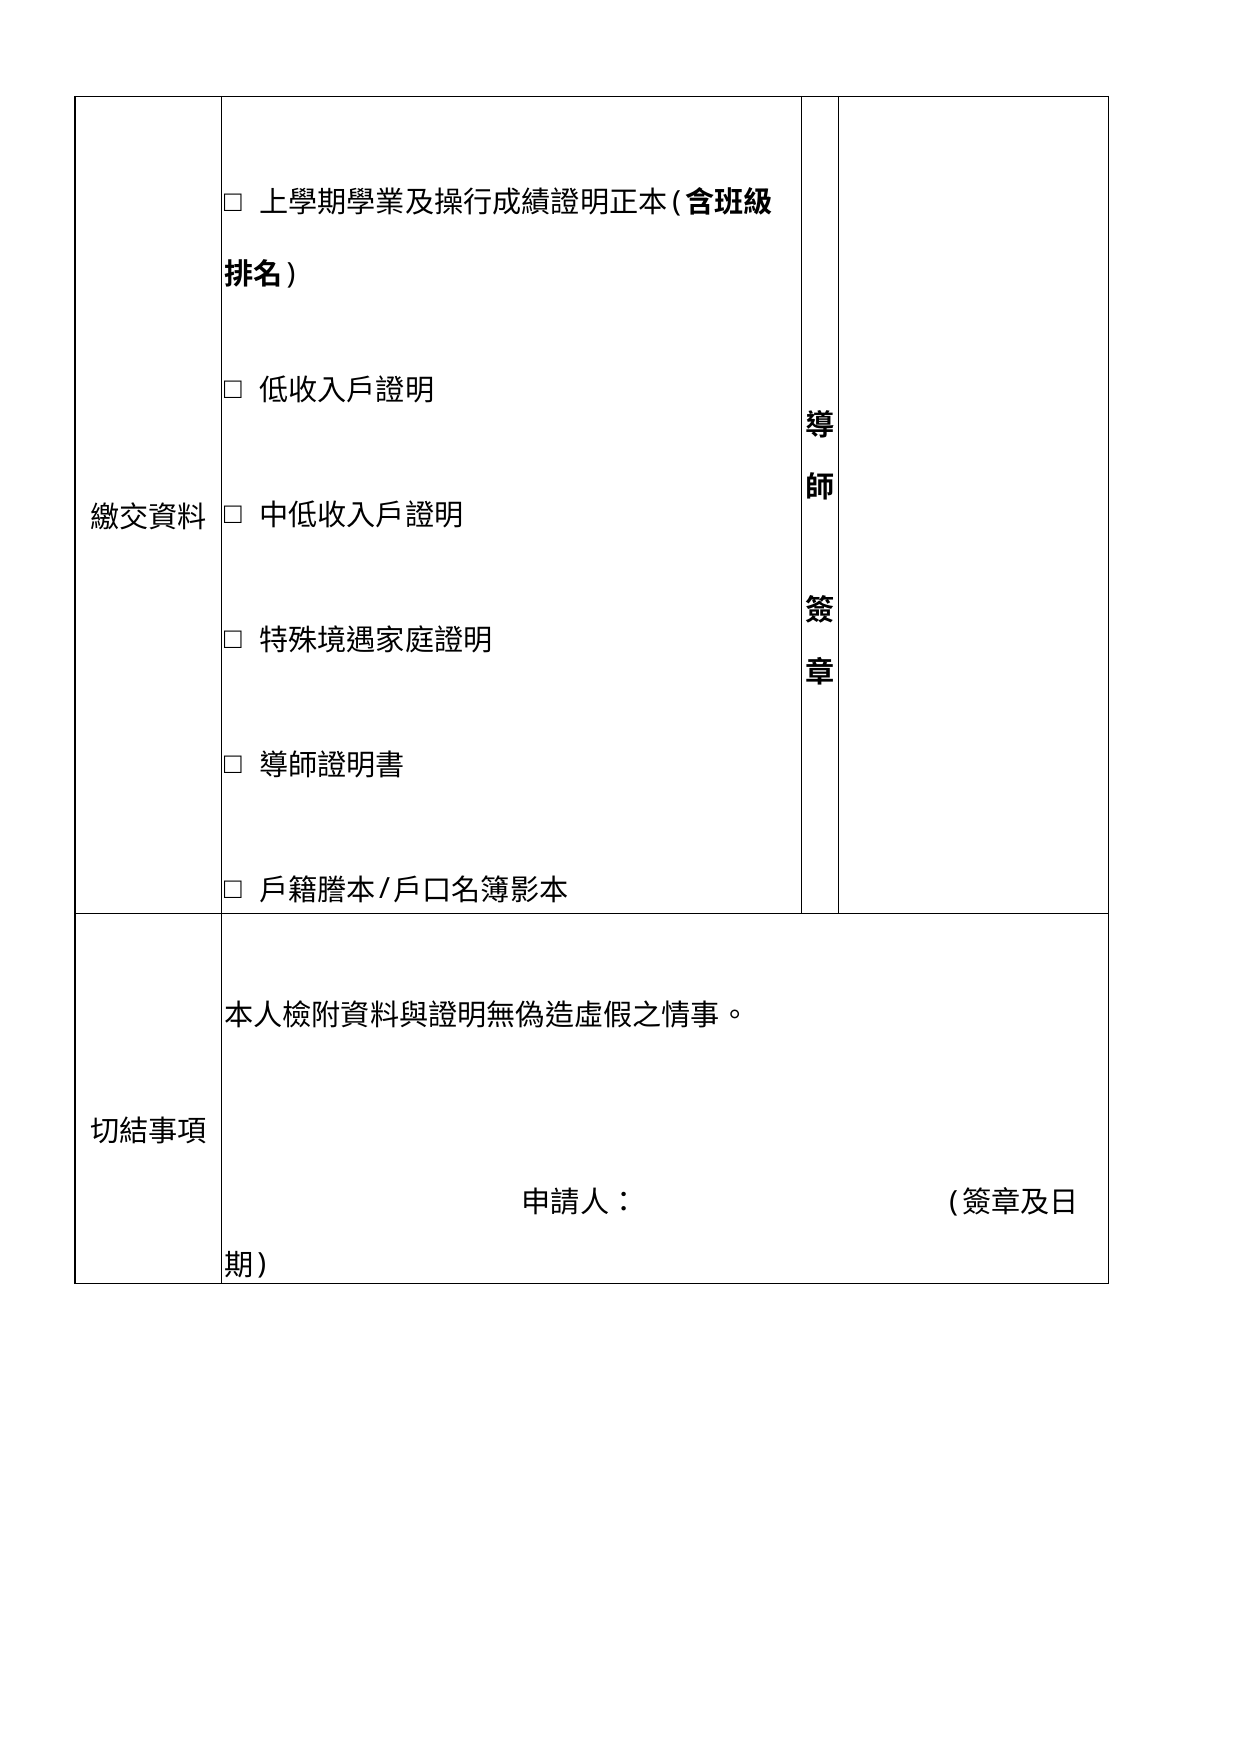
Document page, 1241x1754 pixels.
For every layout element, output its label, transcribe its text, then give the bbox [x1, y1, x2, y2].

table_cell □ 上學期學業及操行成績證明正本(含班級排名) □ 低收入戶證明 □ 中低收入戶證明 □ 特殊境遇家庭證明 □ 導師證明書 □ 戶籍謄本/戶口名簿影本 [222, 97, 801, 913]
table_cell 繳交資料 [76, 97, 221, 913]
table_cell 導師 簽章 [802, 97, 838, 913]
table_cell 本人檢附資料與證明無偽造虛假之情事。 申請人： (簽章及日期) [222, 914, 1108, 1283]
table_cell [839, 97, 1108, 913]
table_cell 切結事項 [76, 914, 221, 1283]
